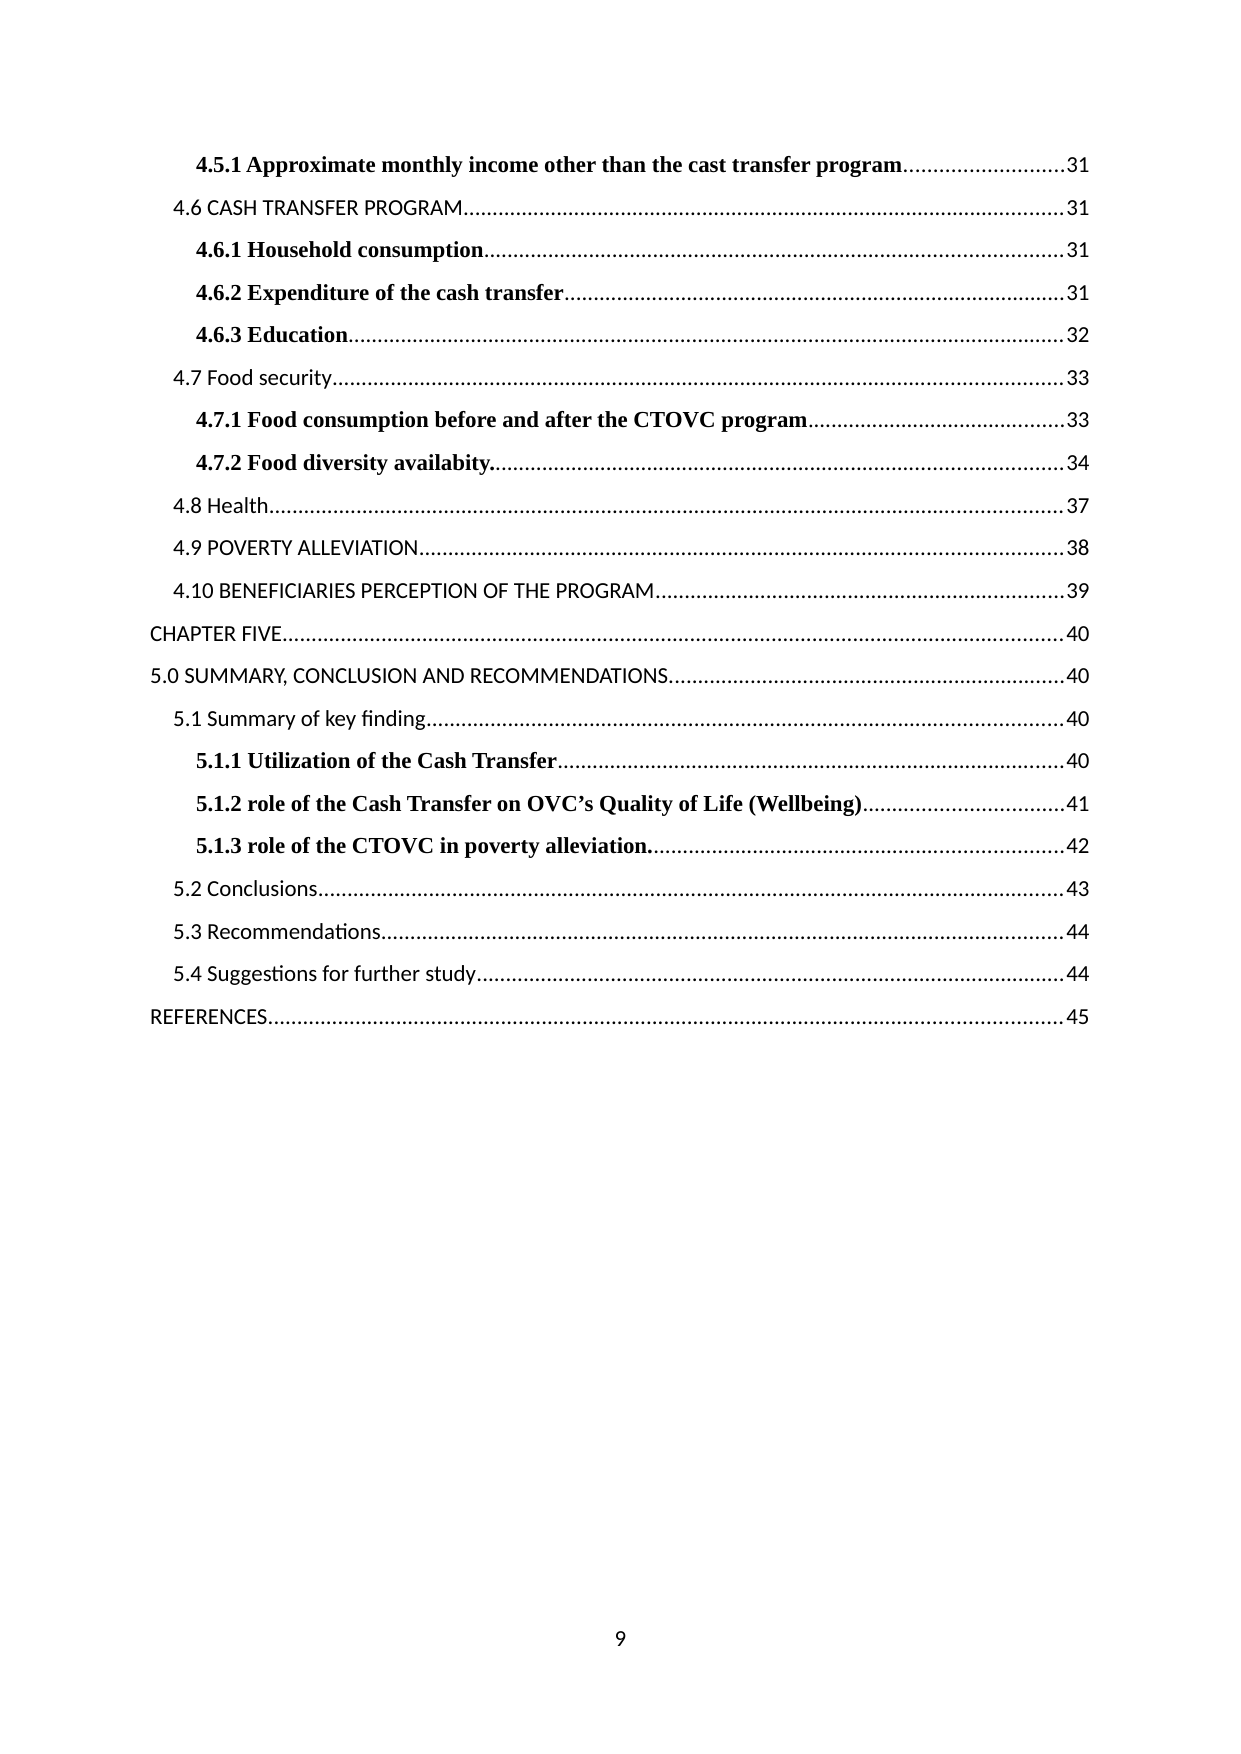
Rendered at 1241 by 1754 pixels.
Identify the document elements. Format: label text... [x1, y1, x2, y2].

text CHAPTER FIVE 40 [150, 619, 1090, 647]
text 5.1.3 role of the CTOVC in poverty alleviation. 42 [196, 832, 1090, 860]
text 5.0 SUMMARY, CONCLUSION AND RECOMMENDATIONS. 40 [150, 661, 1090, 689]
text 4.8 Health 37 [173, 491, 1090, 519]
text 4.9 POVERTY ALLEVIATION 38 [173, 533, 1090, 561]
text 4.6.3 Education 32 [196, 320, 1090, 348]
text 4.7 Food security 33 [173, 363, 1090, 391]
text 4.10 BENEFICIARIES PERCEPTION OF THE PROGRAM 39 [173, 576, 1090, 604]
text REFERENCES 45 [150, 1002, 1090, 1030]
text 4.6 CASH TRANSFER PROGRAM 31 [173, 193, 1090, 221]
text 5.4 Suggestions for further study 44 [173, 959, 1090, 987]
text 4.7.1 Food consumption before and after the CTOVC program. 33 [196, 406, 1090, 434]
text 4.5.1 Approximate monthly income other than the cast transfer program 31 [196, 150, 1090, 178]
text 5.2 Conclusions 43 [173, 874, 1090, 902]
text 4.7.2 Food diversity availabity. 34 [196, 448, 1090, 476]
text 5.1 Summary of key finding 40 [173, 704, 1090, 732]
text 5.3 Recommendations 44 [173, 917, 1090, 945]
text 4.6.1 Household consumption 31 [196, 235, 1090, 263]
text 5.1.1 Utilization of the Cash Transfer 40 [196, 746, 1090, 774]
text 5.1.2 role of the Cash Transfer on OVC’s Quality of Life (Wellbeing) 41 [196, 789, 1090, 817]
text 4.6.2 Expenditure of the cash transfer 31 [196, 278, 1090, 306]
